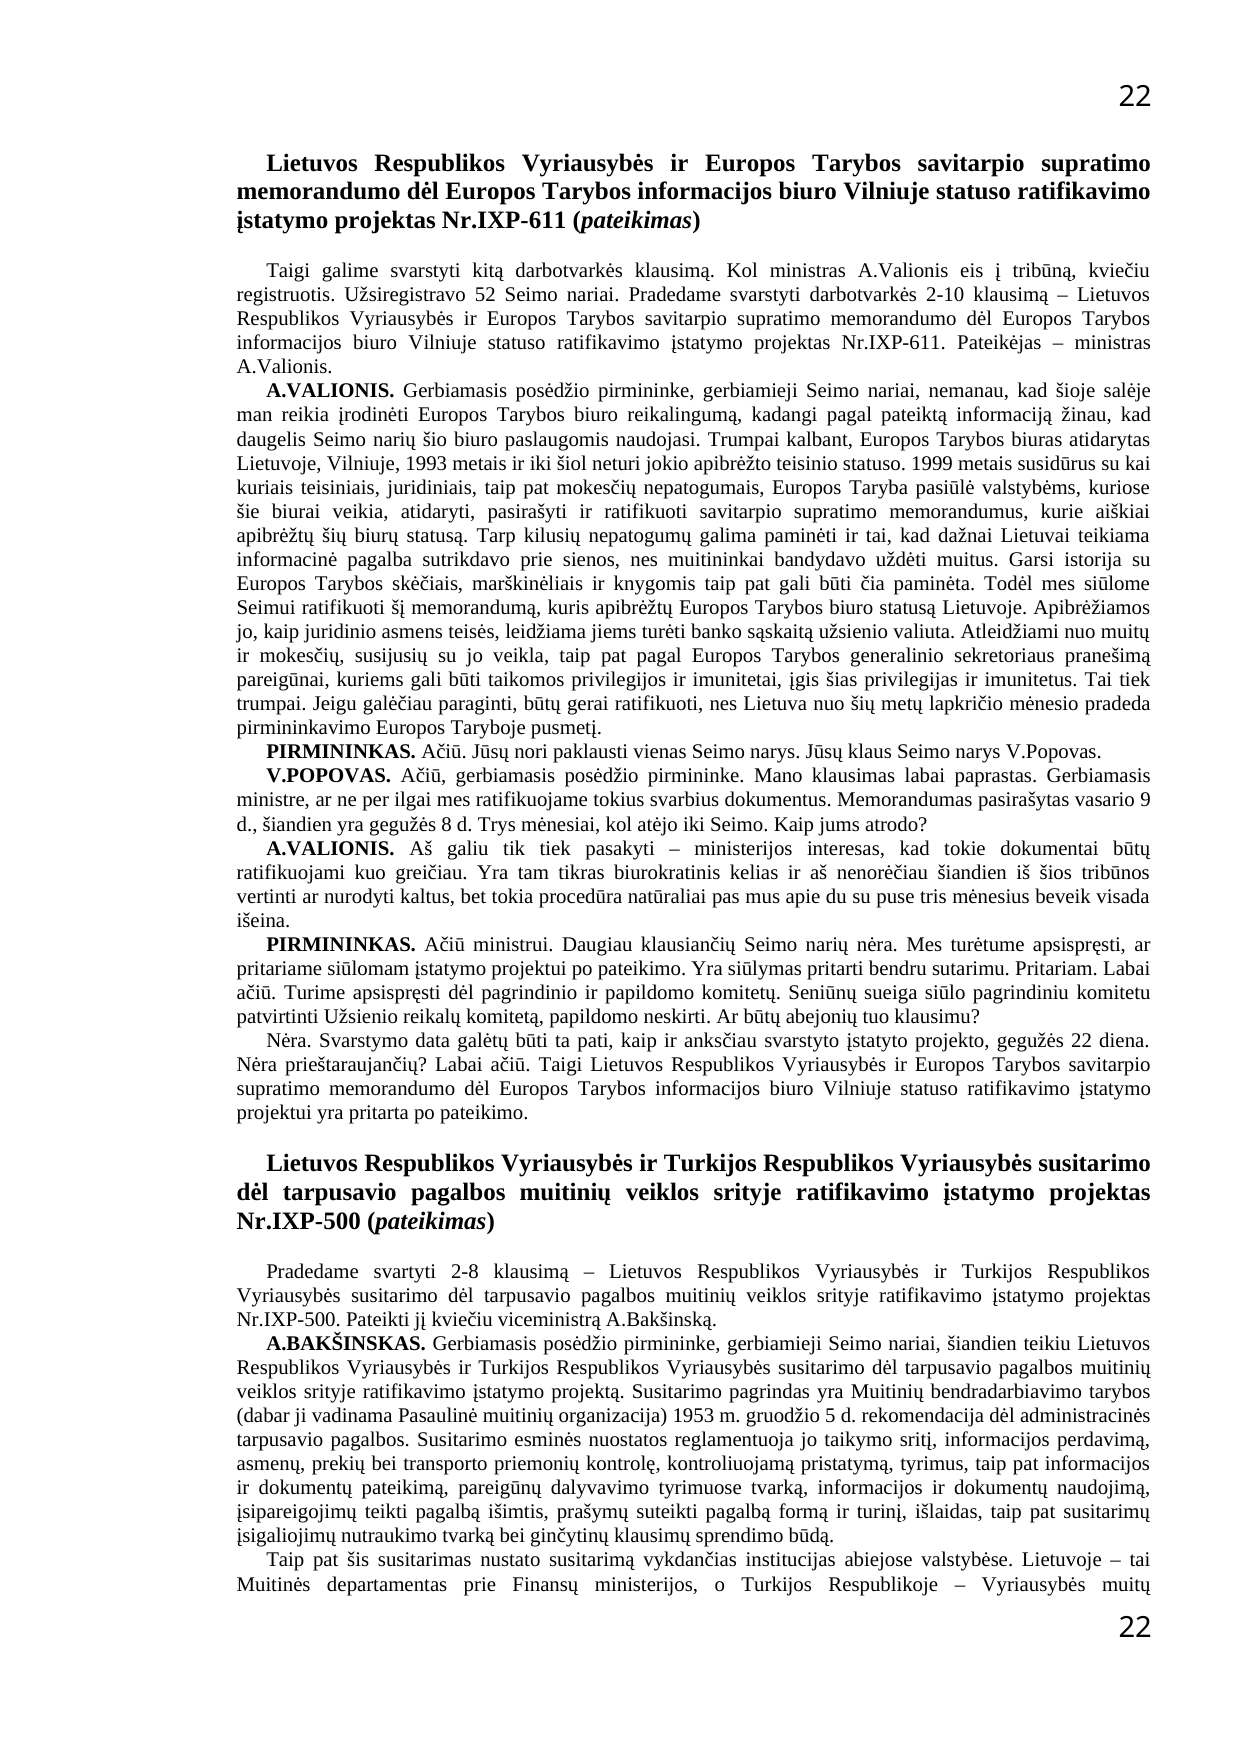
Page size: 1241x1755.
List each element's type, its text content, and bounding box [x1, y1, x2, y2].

text Taip pat šis susitarimas nustato susitarimą vykdančias institucijas abiejose valstybėse. Lietuvoje – tai Muitinės departamentas prie Finansų ministerijos, o Turkijos Respublikoje – Vyriausybės muitų [236, 1547, 1152, 1596]
text V.POPOVAS. Ačiū, gerbiamasis posėdžio pirmininke. Mano klausimas labai paprastas. Gerbiamasis ministre, ar ne per ilgai mes ratifikuojame tokius svarbius dokumentus. Memorandumas pasirašytas vasario 9 d., šiandien yra gegužės 8 d. Trys mėnesiai, kol atėjo iki Seimo. Kaip jums atrodo? [236, 763, 1152, 836]
text Lietuvos Respublikos Vyriausybės ir Turkijos Respublikos Vyriausybės susitarimo dėl tarpusavio pagalbos muitinių veiklos srityje ratifikavimo įstatymo projektas Nr.IXP-500 (pateikimas) [236, 1148, 1152, 1234]
text A.BAKŠINSKAS. Gerbiamasis posėdžio pirmininke, gerbiamieji Seimo nariai, šiandien teikiu Lietuvos Respublikos Vyriausybės ir Turkijos Respublikos Vyriausybės susitarimo dėl tarpusavio pagalbos muitinių veiklos srityje ratifikavimo įstatymo projektą. Susitarimo pagrindas yra Muitinių bendradarbiavimo tarybos (dabar ji vadinama Pasaulinė muitinių organizacija) 1953 m. gruodžio 5 d. rekomendacija dėl administracinės tarpusavio pagalbos. Susitarimo esminės nuostatos reglamentuoja jo taikymo sritį, informacijos perdavimą, asmenų, prekių bei transporto priemonių kontrolę, kontroliuojamą pristatymą, tyrimus, taip pat informacijos ir dokumentų pateikimą, pareigūnų dalyvavimo tyrimuose tvarką, informacijos ir dokumentų naudojimą, įsipareigojimų teikti pagalbą išimtis, prašymų suteikti pagalbą formą ir turinį, išlaidas, taip pat susitarimų įsigaliojimų nutraukimo tvarką bei ginčytinų klausimų sprendimo būdą. [236, 1331, 1152, 1547]
text A.VALIONIS. Aš galiu tik tiek pasakyti – ministerijos interesas, kad tokie dokumentai būtų ratifikuojami kuo greičiau. Yra tam tikras biurokratinis kelias ir aš nenorėčiau šiandien iš šios tribūnos vertinti ar nurodyti kaltus, bet tokia procedūra natūraliai pas mus apie du su puse tris mėnesius beveik visada išeina. [236, 836, 1152, 932]
text Pradedame svartyti 2-8 klausimą – Lietuvos Respublikos Vyriausybės ir Turkijos Respublikos Vyriausybės susitarimo dėl tarpusavio pagalbos muitinių veiklos srityje ratifikavimo įstatymo projektas Nr.IXP-500. Pateikti jį kviečiu viceministrą A.Bakšinską. [236, 1259, 1152, 1331]
text Taigi galime svarstyti kitą darbotvarkės klausimą. Kol ministras A.Valionis eis į tribūną, kviečiu registruotis. Užsiregistravo 52 Seimo nariai. Pradedame svarstyti darbotvarkės 2-10 klausimą – Lietuvos Respublikos Vyriausybės ir Europos Tarybos savitarpio supratimo memorandumo dėl Europos Tarybos informacijos biuro Vilniuje statuso ratifikavimo įstatymo projektas Nr.IXP-611. Pateikėjas – ministras A.Valionis. [236, 258, 1152, 378]
text PIRMININKAS. Ačiū. Jūsų nori paklausti vienas Seimo narys. Jūsų klaus Seimo narys V.Popovas. [236, 739, 1152, 763]
text Lietuvos Respublikos Vyriausybės ir Europos Tarybos savitarpio supratimo memorandumo dėl Europos Tarybos informacijos biuro Vilniuje statuso ratifikavimo įstatymo projektas Nr.IXP-611 (pateikimas) [236, 148, 1152, 234]
text A.VALIONIS. Gerbiamasis posėdžio pirmininke, gerbiamieji Seimo nariai, nemanau, kad šioje salėje man reikia įrodinėti Europos Tarybos biuro reikalingumą, kadangi pagal pateiktą informaciją žinau, kad daugelis Seimo narių šio biuro paslaugomis naudojasi. Trumpai kalbant, Europos Tarybos biuras atidarytas Lietuvoje, Vilniuje, 1993 metais ir iki šiol neturi jokio apibrėžto teisinio statuso. 1999 metais susidūrus su kai kuriais teisiniais, juridiniais, taip pat mokesčių nepatogumais, Europos Taryba pasiūlė valstybėms, kuriose šie biurai veikia, atidaryti, pasirašyti ir ratifikuoti savitarpio supratimo memorandumus, kurie aiškiai apibrėžtų šių biurų statusą. Tarp kilusių nepatogumų galima paminėti ir tai, kad dažnai Lietuvai teikiama informacinė pagalba sutrikdavo prie sienos, nes muitininkai bandydavo uždėti muitus. Garsi istorija su Europos Tarybos skėčiais, marškinėliais ir knygomis taip pat gali būti čia paminėta. Todėl mes siūlome Seimui ratifikuoti šį memorandumą, kuris apibrėžtų Europos Tarybos biuro statusą Lietuvoje. Apibrėžiamos jo, kaip juridinio asmens teisės, leidžiama jiems turėti banko sąskaitą užsienio valiuta. Atleidžiami nuo muitų ir mokesčių, susijusių su jo veikla, taip pat pagal Europos Tarybos generalinio sekretoriaus pranešimą pareigūnai, kuriems gali būti taikomos privilegijos ir imunitetai, įgis šias privilegijas ir imunitetus. Tai tiek trumpai. Jeigu galėčiau paraginti, būtų gerai ratifikuoti, nes Lietuva nuo šių metų lapkričio mėnesio pradeda pirmininkavimo Europos Taryboje pusmetį. [236, 378, 1152, 739]
text PIRMININKAS. Ačiū ministrui. Daugiau klausiančių Seimo narių nėra. Mes turėtume apsispręsti, ar pritariame siūlomam įstatymo projektui po pateikimo. Yra siūlymas pritarti bendru sutarimu. Pritariam. Labai ačiū. Turime apsispręsti dėl pagrindinio ir papildomo komitetų. Seniūnų sueiga siūlo pagrindiniu komitetu patvirtinti Užsienio reikalų komitetą, papildomo neskirti. Ar būtų abejonių tuo klausimu? [236, 932, 1152, 1028]
text Nėra. Svarstymo data galėtų būti ta pati, kaip ir anksčiau svarstyto įstatyto projekto, gegužės 22 diena. Nėra prieštaraujančių? Labai ačiū. Taigi Lietuvos Respublikos Vyriausybės ir Europos Tarybos savitarpio supratimo memorandumo dėl Europos Tarybos informacijos biuro Vilniuje statuso ratifikavimo įstatymo projektui yra pritarta po pateikimo. [236, 1028, 1152, 1124]
